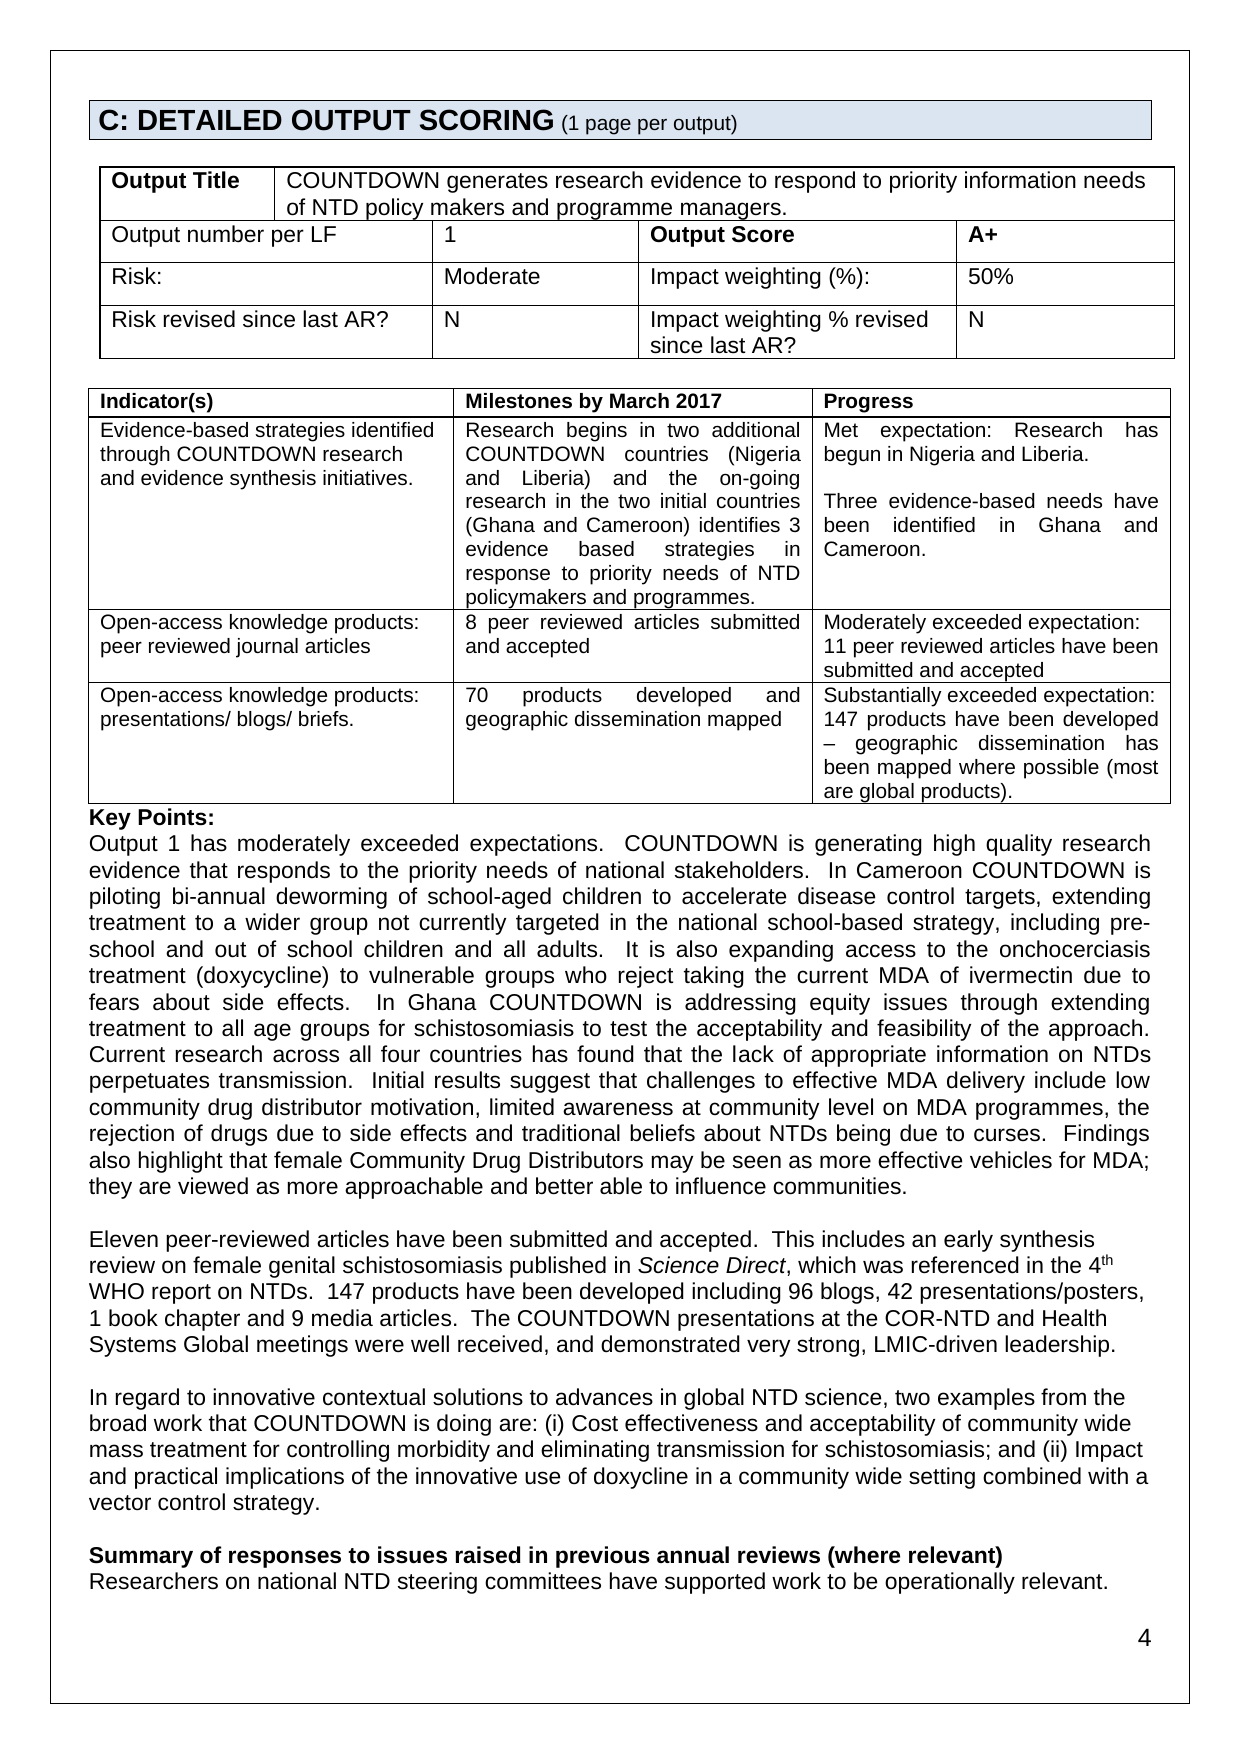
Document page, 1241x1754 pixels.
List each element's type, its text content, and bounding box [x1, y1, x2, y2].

table_header Output Title [101, 168, 274, 220]
table_cell Met expectation: Research has begun in Nigeria and Liberia. Three evidence-based needs have been identified in Ghana and Cameroon. [813, 418, 1170, 609]
text Eleven peer-reviewed articles have been submitted and accepted. This includes an early synthesis review on female genital schistosomiasis published in Science Direct, which was referenced in the 4th WHO report on NTDs. 147 products have been developed including 96 blogs, 42 presentations/posters, 1 book chapter and 9 media articles. The COUNTDOWN presentations at the COR-NTD and Health Systems Global meetings were well received, and demonstrated very strong, LMIC-driven leadership. [89, 1226, 1152, 1357]
table_header Indicator(s) [89, 389, 453, 416]
table_cell Moderate [433, 263, 638, 304]
table_header Progress [813, 389, 1170, 416]
table_cell 8 peer reviewed articles submitted and accepted [454, 610, 812, 682]
subtitle C: DETAILED OUTPUT SCORING (1 page per output) [90, 101, 1151, 139]
table_cell Evidence-based strategies identified through COUNTDOWN research and evidence synthesis initiatives. [89, 418, 453, 609]
table_cell A+ [957, 221, 1174, 262]
text Key Points: [89, 804, 1152, 830]
table_cell Impact weighting % revised since last AR? [639, 306, 956, 358]
text In regard to innovative contextual solutions to advances in global NTD science, two examples from the broad work that COUNTDOWN is doing are: (i) Cost effectiveness and acceptability of community wide mass treatment for controlling morbidity and eliminating transmission for schistosomiasis; and (ii) Impact and practical implications of the innovative use of doxycline in a community wide setting combined with a vector control strategy. [89, 1384, 1152, 1516]
table_cell 70 products developed and geographic dissemination mapped [454, 683, 812, 803]
table_cell Open-access knowledge products: presentations/ blogs/ briefs. [89, 683, 453, 803]
table_cell Moderately exceeded expectation: 11 peer reviewed articles have been submitted and accepted [813, 610, 1170, 682]
table_cell Research begins in two additional COUNTDOWN countries (Nigeria and Liberia) and the on-going research in the two initial countries (Ghana and Cameroon) identifies 3 evidence based strategies in response to priority needs of NTD policymakers and programmes. [454, 418, 812, 609]
table_cell Substantially exceeded expectation: 147 products have been developed – geographic dissemination has been mapped where possible (most are global products). [813, 683, 1170, 803]
table_cell Open-access knowledge products: peer reviewed journal articles [89, 610, 453, 682]
table_cell N [957, 306, 1174, 358]
table_cell Output Score [639, 221, 956, 262]
table_cell 50% [957, 263, 1174, 304]
table_header Milestones by March 2017 [454, 389, 812, 416]
table_header COUNTDOWN generates research evidence to respond to priority information needs of NTD policy makers and programme managers. [275, 168, 1174, 220]
text Output 1 has moderately exceeded expectations. COUNTDOWN is generating high quality research evidence that responds to the priority needs of national stakeholders. In Cameroon COUNTDOWN is piloting bi-annual deworming of school-aged children to accelerate disease control targets, extending treatment to a wider group not currently targeted in the national school-based strategy, including pre-school and out of school children and all adults. It is also expanding access to the onchocerciasis treatment (doxycycline) to vulnerable groups who reject taking the current MDA of ivermectin due to fears about side effects. In Ghana COUNTDOWN is addressing equity issues through extending treatment to all age groups for schistosomiasis to test the acceptability and feasibility of the approach. Current research across all four countries has found that the lack of appropriate information on NTDs perpetuates transmission. Initial results suggest that challenges to effective MDA delivery include low community drug distributor motivation, limited awareness at community level on MDA programmes, the rejection of drugs due to side effects and traditional beliefs about NTDs being due to curses. Findings also highlight that female Community Drug Distributors may be seen as more effective vehicles for MDA; they are viewed as more approachable and better able to influence communities. [89, 830, 1152, 1199]
table_cell Output number per LF [101, 221, 432, 262]
table_cell Impact weighting (%): [639, 263, 956, 304]
table_cell Risk: [101, 263, 432, 304]
text Researchers on national NTD steering committees have supported work to be operationally relevant. [89, 1568, 1152, 1594]
text Summary of responses to issues raised in previous annual reviews (where relevant) [89, 1542, 1152, 1568]
table_cell Risk revised since last AR? [101, 306, 432, 358]
table_cell N [433, 306, 638, 358]
table_cell 1 [433, 221, 638, 262]
